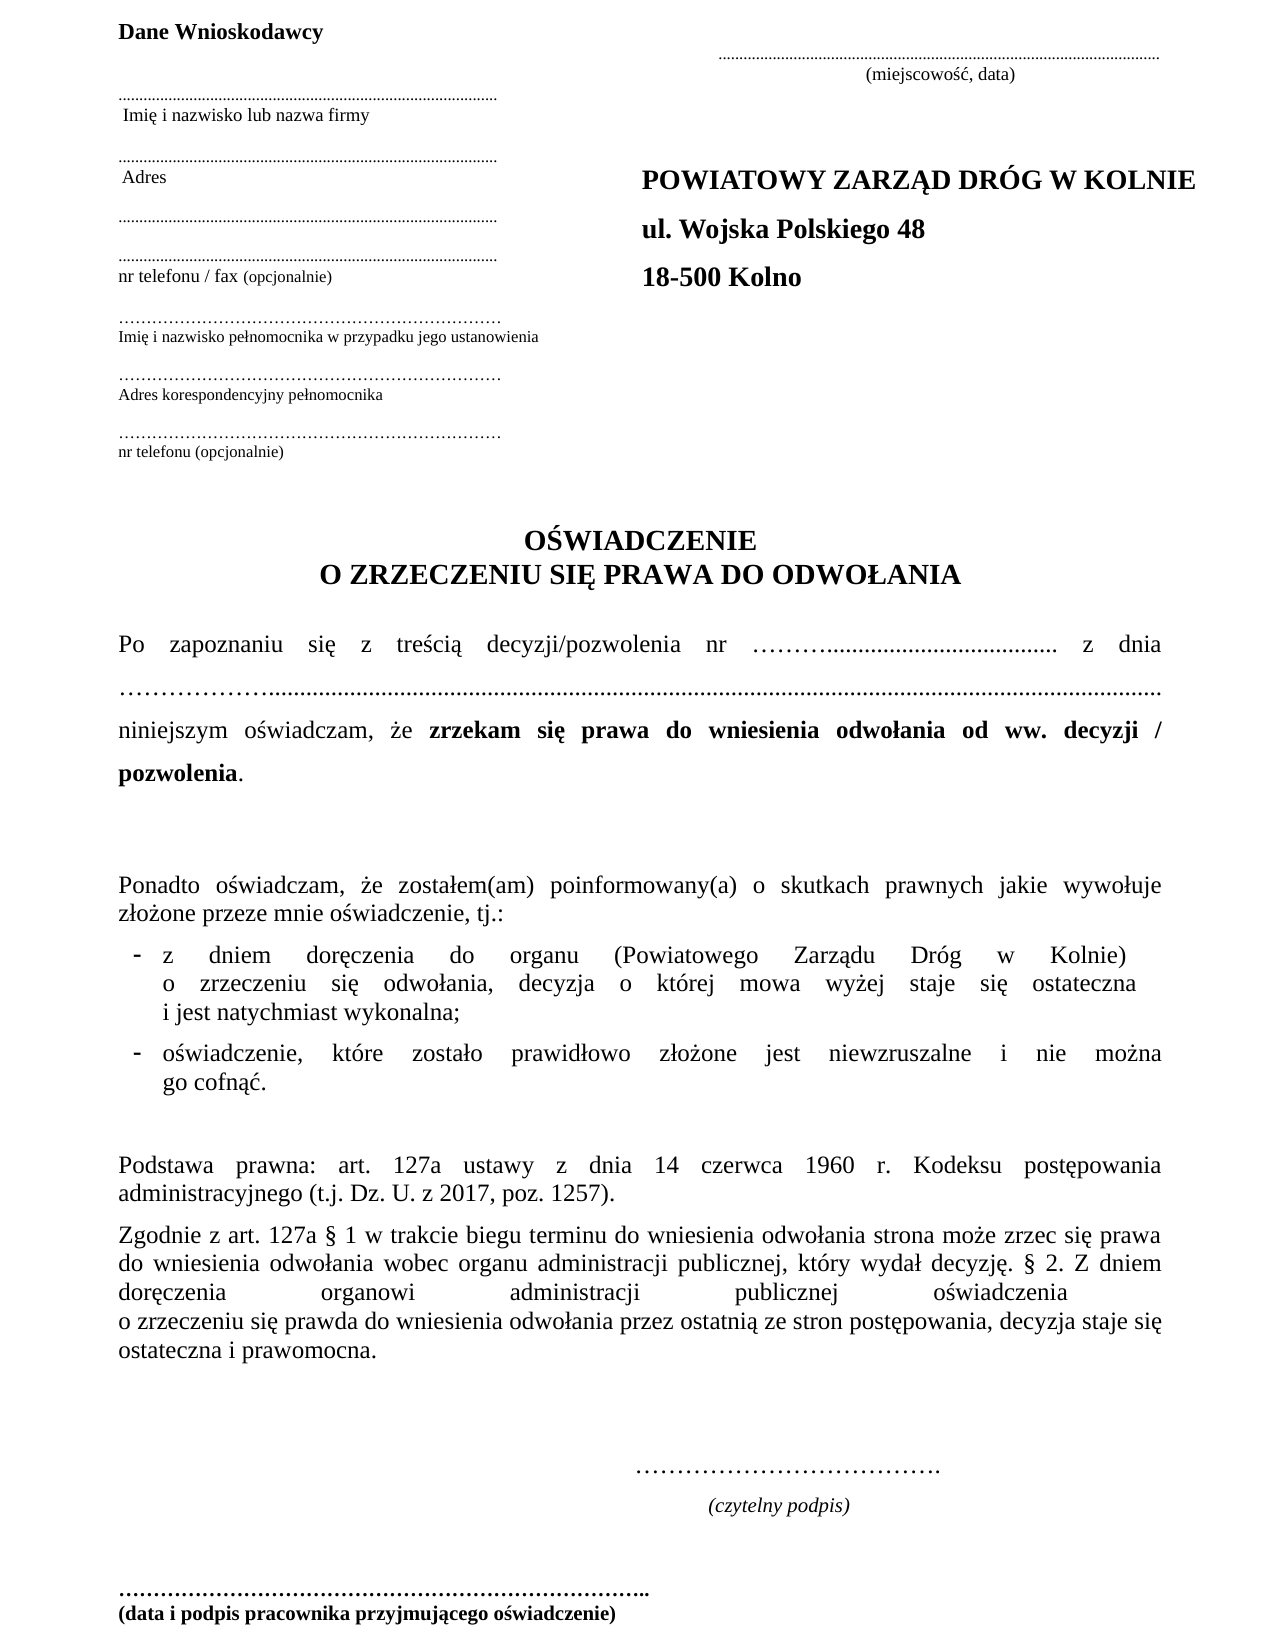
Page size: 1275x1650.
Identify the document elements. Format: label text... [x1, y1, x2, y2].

text ........................................................................................... [118, 85, 1163, 104]
text ........................................................................................... [118, 147, 1232, 319]
text Imię i nazwisko pełnomocnika w przypadku jego ustanowienia [118, 327, 1163, 346]
text Adres [118, 166, 625, 188]
text (miejscowość, data) [718, 63, 1163, 85]
text Adres korespondencyjny pełnomocnika [118, 384, 1163, 403]
text ………………………………………………………………….. [118, 1577, 1163, 1601]
text …………………………………………………………… [118, 308, 1163, 327]
text …………………………………………………………… [118, 423, 1163, 442]
list oświadczenie, które zostało prawidłowo złożone jest niewzruszalne i nie można go cofnąć. [133, 1038, 1163, 1096]
text Ponadto oświadczam, że zostałem(am) poinformowany(a) o skutkach prawnych jakie wywołuje złożone przeze mnie oświadczenie, tj.: [118, 870, 1163, 927]
list O ZRZECZENIU SIĘ PRAWA DO ODWOŁANIA [118, 557, 1163, 590]
text ........................................................................................... [118, 245, 625, 264]
text Dane Wnioskodawcy [118, 18, 1163, 44]
text ul. Wojska Polskiego 48 [642, 212, 1215, 244]
text Po zapoznaniu się z treścią decyzji/pozwolenia nr ………..................................... z dnia ………………............................................................................................................................................... niniejszym oświadczam, że zrzekam się prawa do wniesienia odwołania od ww. decyzji / pozwolenia. [118, 629, 1163, 787]
text POWIATOWY ZARZĄD DRÓG W KOLNIE [642, 163, 1215, 196]
text …………………………………………………………… [118, 365, 1163, 384]
text ........................................................................................... [118, 207, 625, 226]
list z dniem doręczenia do organu (Powiatowego Zarządu Dróg w Kolnie) o zrzeczeniu się odwołania, decyzja o której mowa wyżej staje się ostateczna i jest natychmiast wykonalna; [133, 940, 1163, 1026]
text (czytelny podpis) [118, 1493, 1163, 1517]
list OŚWIADCZENIE [118, 523, 1163, 557]
text Zgodnie z art. 127a § 1 w trakcie biegu terminu do wniesienia odwołania strona może zrzec się prawa do wniesienia odwołania wobec organu administracji publicznej, który wydał decyzję. § 2. Z dniem doręczenia organowi administracji publicznej oświadczenia o zrzeczeniu się prawda do wniesienia odwołania przez ostatnią ze stron postępowania, decyzja staje się ostateczna i prawomocna. [118, 1220, 1163, 1363]
text ………………………………. [118, 1450, 1163, 1478]
text nr telefonu (opcjonalnie) [118, 442, 1163, 461]
text (data i podpis pracownika przyjmującego oświadczenie) [118, 1601, 1163, 1625]
text 18-500 Kolno [642, 260, 1215, 293]
text .......................................................................................................... [708, 44, 1163, 63]
text Podstawa prawna: art. 127a ustawy z dnia 14 czerwca 1960 r. Kodeksu postępowania administracyjnego (t.j. Dz. U. z 2017, poz. 1257). [118, 1150, 1163, 1207]
text Imię i nazwisko lub nazwa firmy [118, 104, 1163, 126]
text nr telefonu / fax (opcjonalnie) [118, 264, 625, 286]
